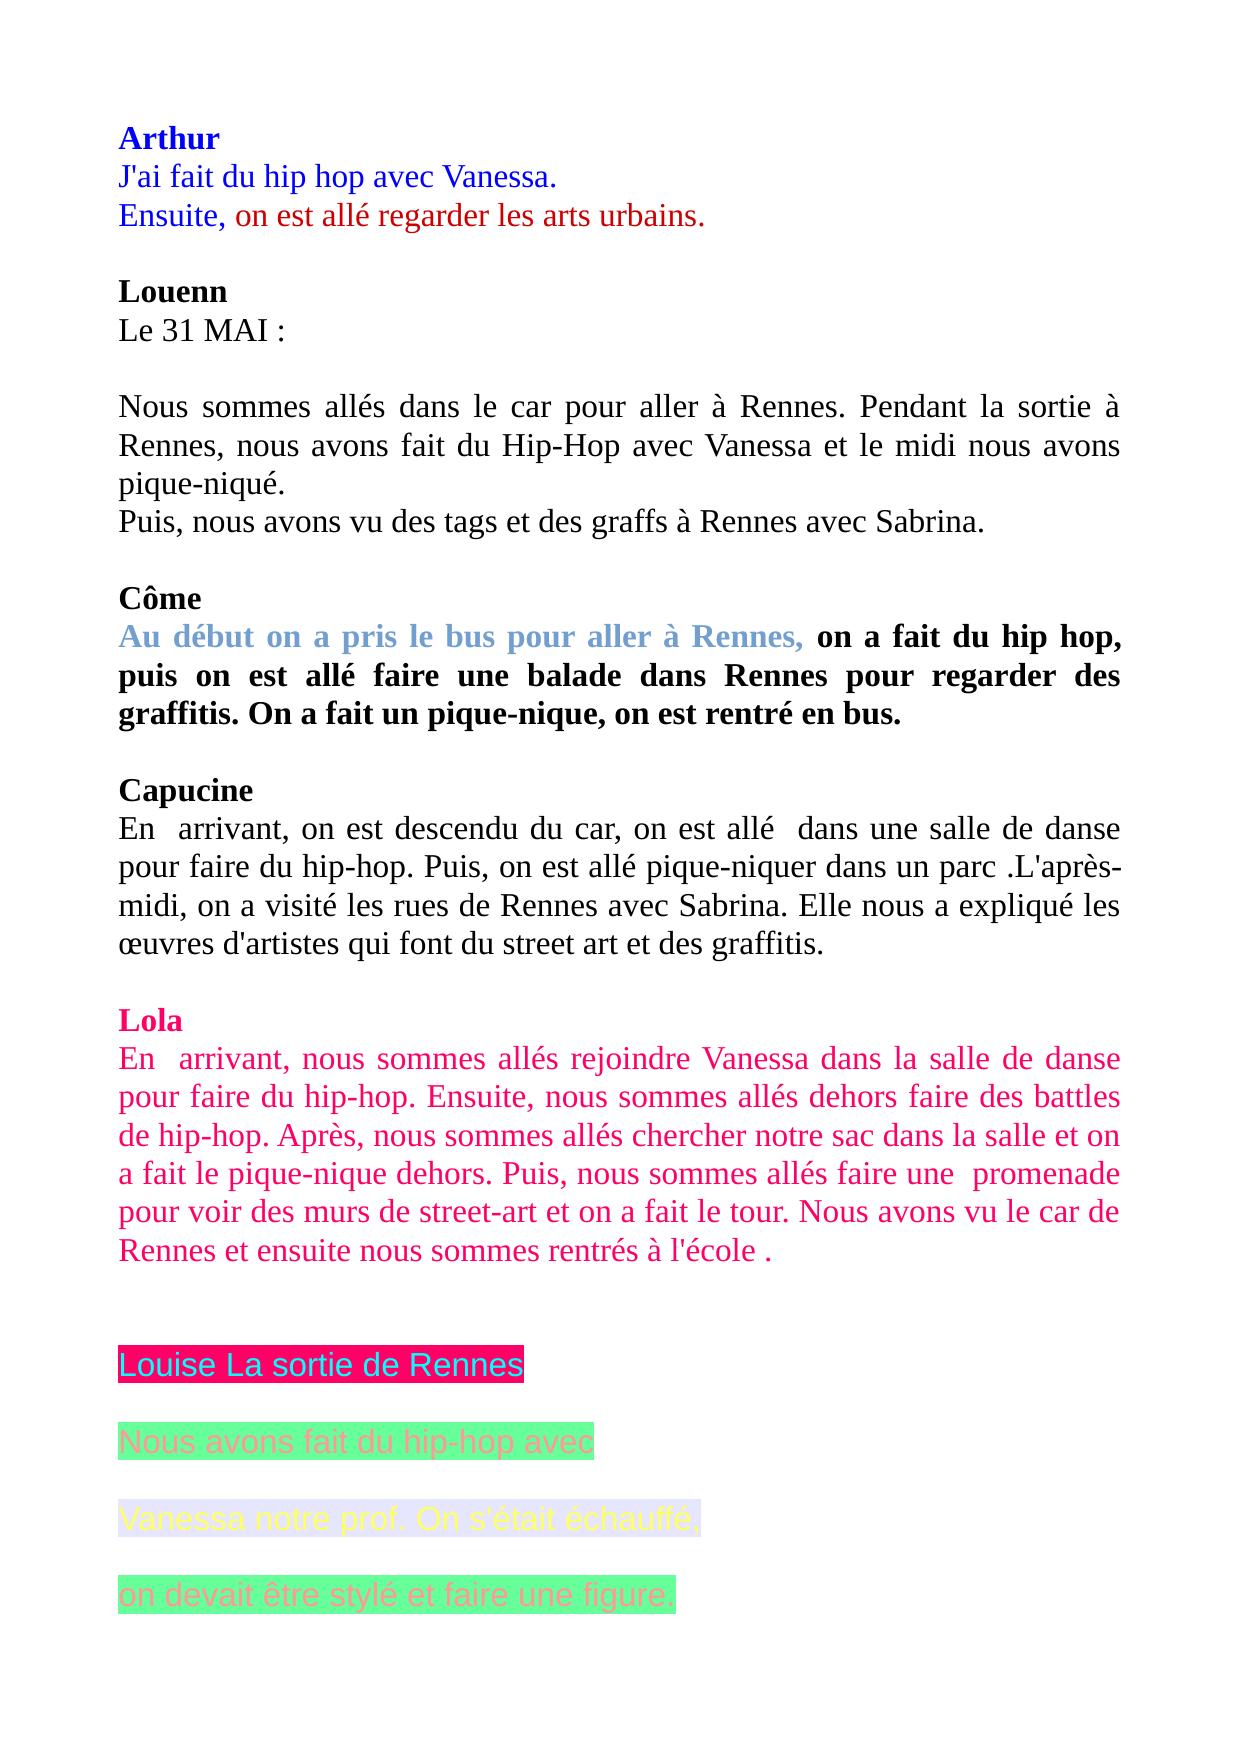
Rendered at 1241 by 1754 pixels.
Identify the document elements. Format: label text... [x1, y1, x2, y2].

text Louenn [118, 271, 1122, 310]
text on devait être stylé et faire une figure. [118, 1575, 1122, 1614]
text Le 31 MAI : [118, 310, 1122, 348]
text En arrivant, on est descendu du car, on est allé dans une salle de danse pour faire du hip-hop. Puis, on est allé pique-niquer dans un parc .L'après-midi, on a visité les rues de Rennes avec Sabrina. Elle nous a expliqué les œuvres d'artistes qui font du street art et des graffitis. [118, 808, 1122, 961]
text Arthur [118, 118, 1122, 156]
text Puis, nous avons vu des tags et des graffs à Rennes avec Sabrina. [118, 501, 1122, 540]
text Au début on a pris le bus pour aller à Rennes, on a fait du hip hop, puis on est allé faire une balade dans Rennes pour regarder des graffitis. On a fait un pique-nique, on est rentré en bus. [118, 616, 1122, 731]
text En arrivant, nous sommes allés rejoindre Vanessa dans la salle de danse pour faire du hip-hop. Ensuite, nous sommes allés dehors faire des battles de hip-hop. Après, nous sommes allés chercher notre sac dans la salle et on a fait le pique-nique dehors. Puis, nous sommes allés faire une promenade pour voir des murs de street-art et on a fait le tour. Nous avons vu le car de Rennes et ensuite nous sommes rentrés à l'école . [118, 1038, 1122, 1268]
text Vanessa notre prof. On s'était échauffé, [118, 1498, 1122, 1537]
text Côme [118, 578, 1122, 616]
text Ensuite, on est allé regarder les arts urbains. [118, 195, 1122, 233]
text J'ai fait du hip hop avec Vanessa. [118, 156, 1122, 195]
text Nous sommes allés dans le car pour aller à Rennes. Pendant la sortie à Rennes, nous avons fait du Hip-Hop avec Vanessa et le midi nous avons pique-niqué. [118, 348, 1122, 501]
text Capucine [118, 770, 1122, 808]
text Nous avons fait du hip-hop avec [118, 1422, 1122, 1460]
text Lola [118, 1000, 1122, 1038]
text Louise La sortie de Rennes [118, 1345, 1122, 1383]
